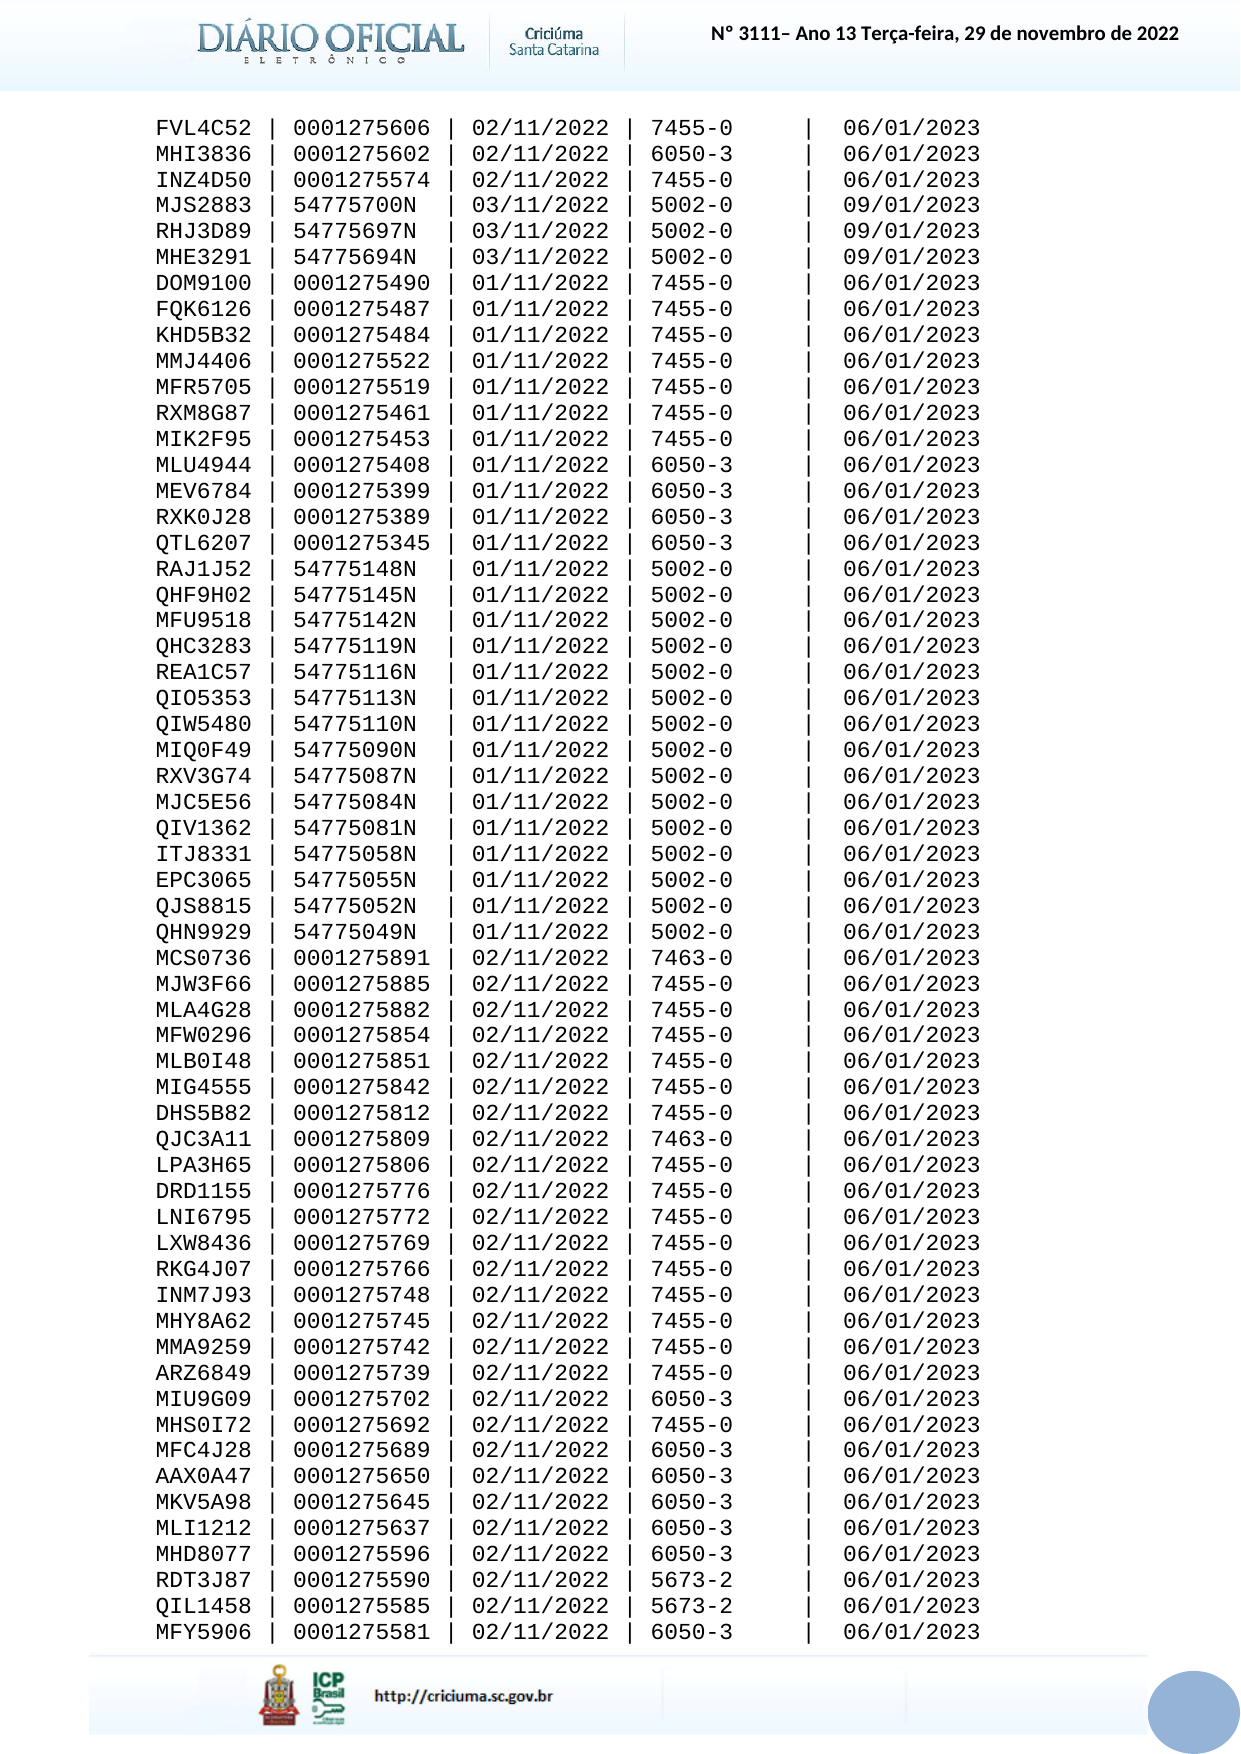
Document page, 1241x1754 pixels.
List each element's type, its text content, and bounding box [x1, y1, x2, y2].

text MLU4944 | 0001275408 | 01/11/2022 | 6050-3 | 06/01/2023 [59, 453, 1167, 479]
text MMA9259 | 0001275742 | 02/11/2022 | 7455-0 | 06/01/2023 [59, 1335, 1167, 1361]
text MFR5705 | 0001275519 | 01/11/2022 | 7455-0 | 06/01/2023 [59, 375, 1167, 401]
text DHS5B82 | 0001275812 | 02/11/2022 | 7455-0 | 06/01/2023 [59, 1102, 1167, 1128]
text MJC5E56 | 54775084N | 01/11/2022 | 5002-0 | 06/01/2023 [59, 790, 1167, 816]
text FVL4C52 | 0001275606 | 02/11/2022 | 7455-0 | 06/01/2023 [59, 116, 1167, 142]
text MIG4555 | 0001275842 | 02/11/2022 | 7455-0 | 06/01/2023 [59, 1076, 1167, 1102]
text RHJ3D89 | 54775697N | 03/11/2022 | 5002-0 | 09/01/2023 [59, 220, 1167, 246]
text MCS0736 | 0001275891 | 02/11/2022 | 7463-0 | 06/01/2023 [59, 946, 1167, 972]
text MLI1212 | 0001275637 | 02/11/2022 | 6050-3 | 06/01/2023 [59, 1517, 1167, 1543]
text MKV5A98 | 0001275645 | 02/11/2022 | 6050-3 | 06/01/2023 [59, 1491, 1167, 1517]
text RKG4J07 | 0001275766 | 02/11/2022 | 7455-0 | 06/01/2023 [59, 1257, 1167, 1283]
text RXV3G74 | 54775087N | 01/11/2022 | 5002-0 | 06/01/2023 [59, 764, 1167, 790]
text MHS0I72 | 0001275692 | 02/11/2022 | 7455-0 | 06/01/2023 [59, 1413, 1167, 1439]
text MMJ4406 | 0001275522 | 01/11/2022 | 7455-0 | 06/01/2023 [59, 349, 1167, 375]
text QHC3283 | 54775119N | 01/11/2022 | 5002-0 | 06/01/2023 [59, 635, 1167, 661]
text AAX0A47 | 0001275650 | 02/11/2022 | 6050-3 | 06/01/2023 [59, 1465, 1167, 1491]
text LPA3H65 | 0001275806 | 02/11/2022 | 7455-0 | 06/01/2023 [59, 1153, 1167, 1179]
text MIU9G09 | 0001275702 | 02/11/2022 | 6050-3 | 06/01/2023 [59, 1387, 1167, 1413]
text MFW0296 | 0001275854 | 02/11/2022 | 7455-0 | 06/01/2023 [59, 1024, 1167, 1050]
text MIK2F95 | 0001275453 | 01/11/2022 | 7455-0 | 06/01/2023 [59, 427, 1167, 453]
text QHN9929 | 54775049N | 01/11/2022 | 5002-0 | 06/01/2023 [59, 920, 1167, 946]
text MJS2883 | 54775700N | 03/11/2022 | 5002-0 | 09/01/2023 [59, 194, 1167, 220]
text ITJ8331 | 54775058N | 01/11/2022 | 5002-0 | 06/01/2023 [59, 842, 1167, 868]
text LXW8436 | 0001275769 | 02/11/2022 | 7455-0 | 06/01/2023 [59, 1231, 1167, 1257]
text RXK0J28 | 0001275389 | 01/11/2022 | 6050-3 | 06/01/2023 [59, 505, 1167, 531]
text MHY8A62 | 0001275745 | 02/11/2022 | 7455-0 | 06/01/2023 [59, 1309, 1167, 1335]
text QJC3A11 | 0001275809 | 02/11/2022 | 7463-0 | 06/01/2023 [59, 1128, 1167, 1153]
text QTL6207 | 0001275345 | 01/11/2022 | 6050-3 | 06/01/2023 [59, 531, 1167, 557]
text INZ4D50 | 0001275574 | 02/11/2022 | 7455-0 | 06/01/2023 [59, 168, 1167, 194]
text MFY5906 | 0001275581 | 02/11/2022 | 6050-3 | 06/01/2023 [59, 1620, 1167, 1646]
text FQK6126 | 0001275487 | 01/11/2022 | 7455-0 | 06/01/2023 [59, 298, 1167, 323]
text QIL1458 | 0001275585 | 02/11/2022 | 5673-2 | 06/01/2023 [59, 1594, 1167, 1620]
text RDT3J87 | 0001275590 | 02/11/2022 | 5673-2 | 06/01/2023 [59, 1568, 1167, 1594]
text INM7J93 | 0001275748 | 02/11/2022 | 7455-0 | 06/01/2023 [59, 1283, 1167, 1309]
text DRD1155 | 0001275776 | 02/11/2022 | 7455-0 | 06/01/2023 [59, 1179, 1167, 1205]
text RAJ1J52 | 54775148N | 01/11/2022 | 5002-0 | 06/01/2023 [59, 557, 1167, 583]
text QJS8815 | 54775052N | 01/11/2022 | 5002-0 | 06/01/2023 [59, 894, 1167, 920]
text MHE3291 | 54775694N | 03/11/2022 | 5002-0 | 09/01/2023 [59, 246, 1167, 272]
text MHD8077 | 0001275596 | 02/11/2022 | 6050-3 | 06/01/2023 [59, 1543, 1167, 1568]
text MEV6784 | 0001275399 | 01/11/2022 | 6050-3 | 06/01/2023 [59, 479, 1167, 505]
text QIV1362 | 54775081N | 01/11/2022 | 5002-0 | 06/01/2023 [59, 816, 1167, 842]
text LNI6795 | 0001275772 | 02/11/2022 | 7455-0 | 06/01/2023 [59, 1205, 1167, 1231]
text REA1C57 | 54775116N | 01/11/2022 | 5002-0 | 06/01/2023 [59, 661, 1167, 687]
text MFC4J28 | 0001275689 | 02/11/2022 | 6050-3 | 06/01/2023 [59, 1439, 1167, 1465]
text MIQ0F49 | 54775090N | 01/11/2022 | 5002-0 | 06/01/2023 [59, 738, 1167, 764]
text MHI3836 | 0001275602 | 02/11/2022 | 6050-3 | 06/01/2023 [59, 142, 1167, 168]
text MLA4G28 | 0001275882 | 02/11/2022 | 7455-0 | 06/01/2023 [59, 998, 1167, 1024]
text QIW5480 | 54775110N | 01/11/2022 | 5002-0 | 06/01/2023 [59, 713, 1167, 738]
text EPC3065 | 54775055N | 01/11/2022 | 5002-0 | 06/01/2023 [59, 868, 1167, 894]
text QHF9H02 | 54775145N | 01/11/2022 | 5002-0 | 06/01/2023 [59, 583, 1167, 609]
text MLB0I48 | 0001275851 | 02/11/2022 | 7455-0 | 06/01/2023 [59, 1050, 1167, 1076]
text QIO5353 | 54775113N | 01/11/2022 | 5002-0 | 06/01/2023 [59, 687, 1167, 713]
text MFU9518 | 54775142N | 01/11/2022 | 5002-0 | 06/01/2023 [59, 609, 1167, 635]
text MJW3F66 | 0001275885 | 02/11/2022 | 7455-0 | 06/01/2023 [59, 972, 1167, 998]
text KHD5B32 | 0001275484 | 01/11/2022 | 7455-0 | 06/01/2023 [59, 323, 1167, 349]
text DOM9100 | 0001275490 | 01/11/2022 | 7455-0 | 06/01/2023 [59, 272, 1167, 298]
text RXM8G87 | 0001275461 | 01/11/2022 | 7455-0 | 06/01/2023 [59, 401, 1167, 427]
text ARZ6849 | 0001275739 | 02/11/2022 | 7455-0 | 06/01/2023 [59, 1361, 1167, 1387]
